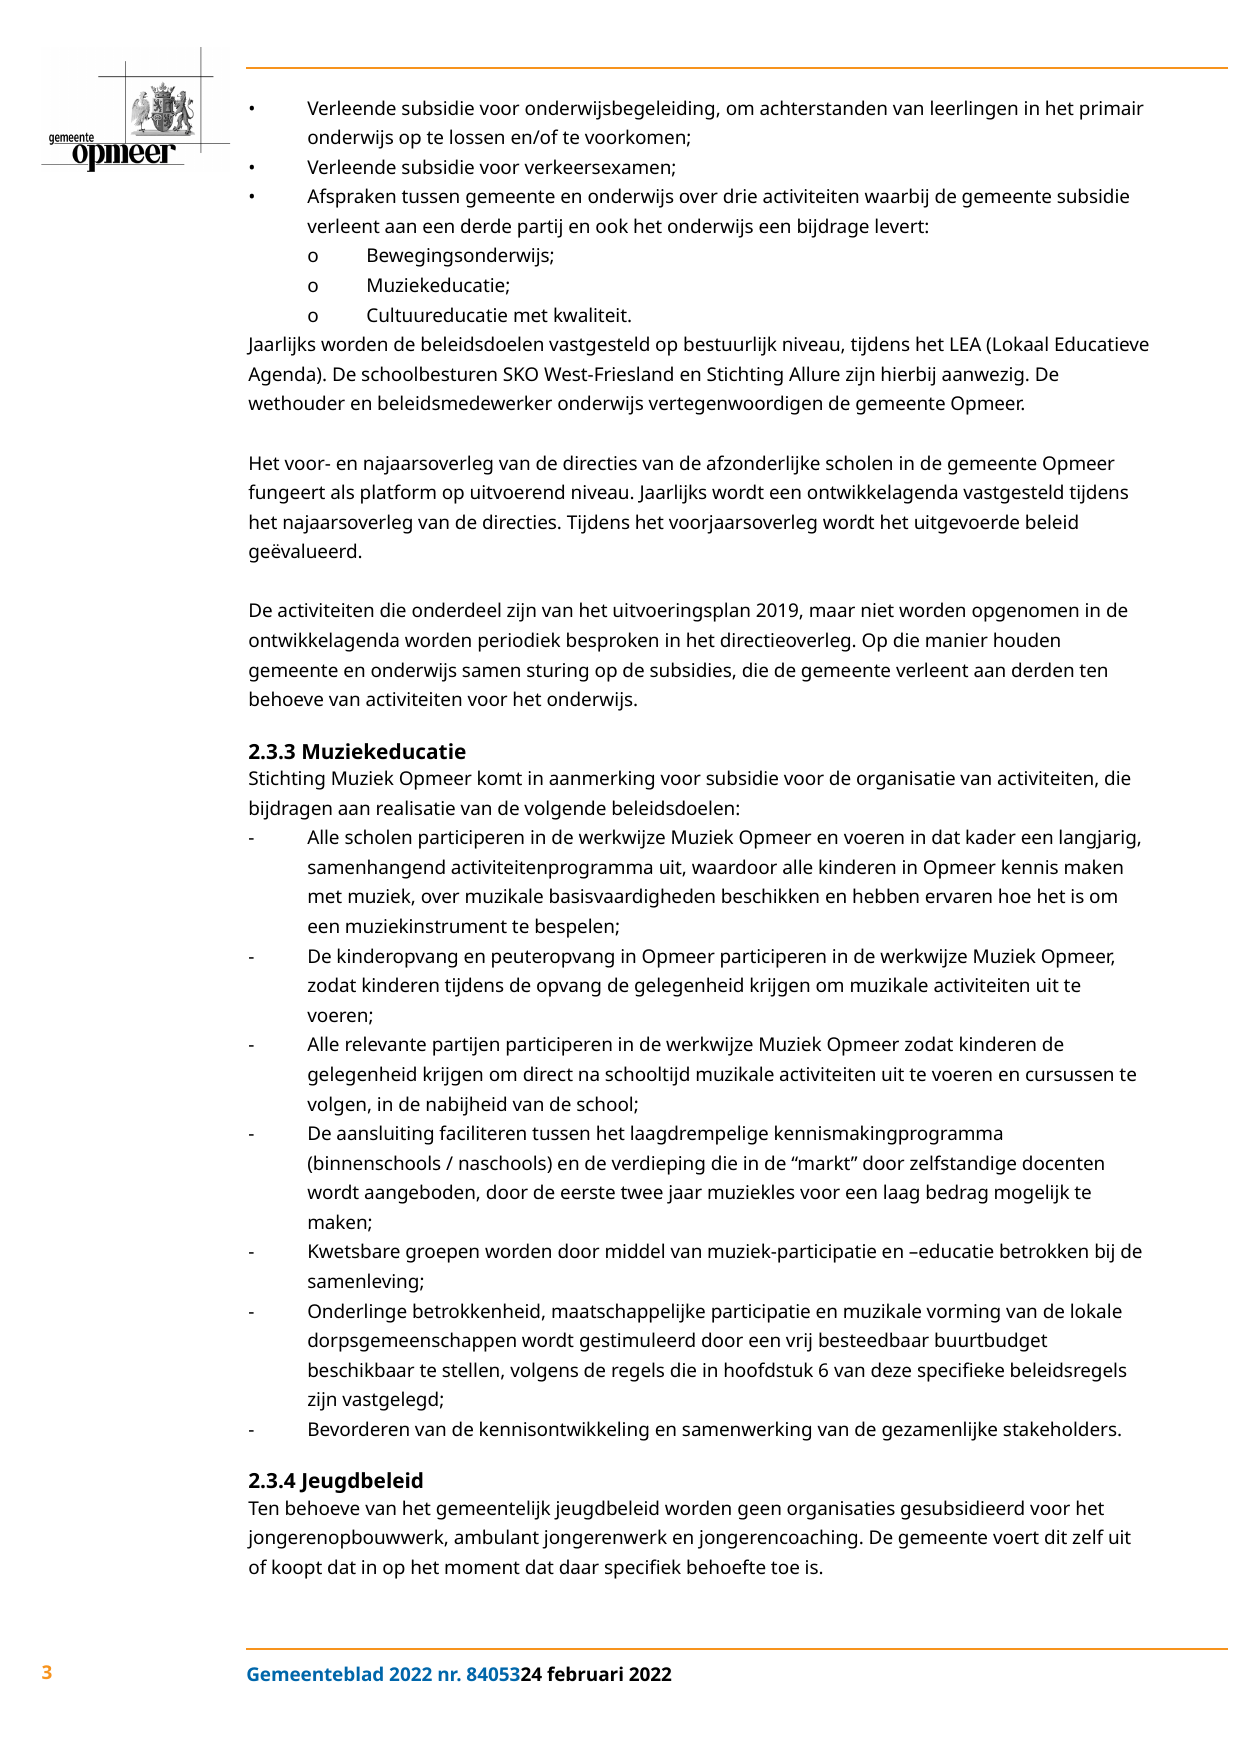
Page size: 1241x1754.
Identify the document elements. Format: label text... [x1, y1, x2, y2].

list Kwetsbare groepen worden door middel van muziek-participatie en –educatie betrokken bij de samenleving; [248, 1239, 1152, 1294]
text 2.3.4 Jeugdbeleid [248, 1467, 1152, 1495]
list Onderlinge betrokkenheid, maatschappelijke participatie en muzikale vorming van de lokale dorpsgemeenschappen wordt gestimuleerd door een vrij besteedbaar buurtbudget beschikbaar te stellen, volgens de regels die in hoofdstuk 6 van deze specifieke beleidsregels zijn vastgelegd; [248, 1298, 1152, 1412]
list Alle scholen participeren in de werkwijze Muziek Opmeer en voeren in dat kader een langjarig, samenhangend activiteitenprogramma uit, waardoor alle kinderen in Opmeer kennis maken met muziek, over muzikale basisvaardigheden beschikken en hebben ervaren hoe het is om een muziekinstrument te bespelen; [248, 824, 1152, 939]
list Bewegingsonderwijs; [307, 243, 1152, 268]
list Cultuureducatie met kwaliteit. [307, 302, 1152, 328]
list De aansluiting faciliteren tussen het laagdrempelige kennismakingprogramma (binnenschools / naschools) en de verdieping die in de “markt” door zelfstandige docenten wordt aangeboden, door de eerste twee jaar muziekles voor een laag bedrag mogelijk te maken; [248, 1120, 1152, 1235]
list De kinderopvang en peuteropvang in Opmeer participeren in de werkwijze Muziek Opmeer, zodat kinderen tijdens de opvang de gelegenheid krijgen om muzikale activiteiten uit te voeren; [248, 943, 1152, 1028]
text De activiteiten die onderdeel zijn van het uitvoeringsplan 2019, maar niet worden opgenomen in de ontwikkelagenda worden periodiek besproken in het directieoverleg. Op die manier houden gemeente en onderwijs samen sturing op de subsidies, die de gemeente verleent aan derden ten behoeve van activiteiten voor het onderwijs. [248, 598, 1152, 712]
list Bevorderen van de kennisontwikkeling en samenwerking van de gezamenlijke stakeholders. [248, 1416, 1152, 1442]
text Ten behoeve van het gemeentelijk jeugdbeleid worden geen organisaties gesubsidieerd voor het jongerenopbouwwerk, ambulant jongerenwerk en jongerencoaching. De gemeente voert dit zelf uit of koopt dat in op het moment dat daar specifiek behoefte toe is. [248, 1495, 1152, 1580]
list Muziekeducatie; [307, 272, 1152, 298]
list Afspraken tussen gemeente en onderwijs over drie activiteiten waarbij de gemeente subsidie verleent aan een derde partij en ook het onderwijs een bijdrage levert: [248, 183, 1152, 239]
text Stichting Muziek Opmeer komt in aanmerking voor subsidie voor de organisatie van activiteiten, die bijdragen aan realisatie van de volgende beleidsdoelen: [248, 765, 1152, 821]
list Alle relevante partijen participeren in de werkwijze Muziek Opmeer zodat kinderen de gelegenheid krijgen om direct na schooltijd muzikale activiteiten uit te voeren en cursussen te volgen, in de nabijheid van de school; [248, 1032, 1152, 1116]
text 2.3.3 Muziekeducatie [248, 737, 1152, 765]
text Jaarlijks worden de beleidsdoelen vastgesteld op bestuurlijk niveau, tijdens het LEA (Lokaal Educatieve Agenda). De schoolbesturen SKO West-Friesland en Stichting Allure zijn hierbij aanwezig. De wethouder en beleidsmedewerker onderwijs vertegenwoordigen de gemeente Opmeer. [248, 331, 1152, 416]
list Verleende subsidie voor onderwijsbegeleiding, om achterstanden van leerlingen in het primair onderwijs op te lossen en/of te voorkomen; [248, 95, 1152, 150]
picture [41, 47, 231, 172]
list Verleende subsidie voor verkeersexamen; [248, 154, 1152, 180]
text Het voor- en najaarsoverleg van de directies van de afzonderlijke scholen in de gemeente Opmeer fungeert als platform op uitvoerend niveau. Jaarlijks wordt een ontwikkelagenda vastgesteld tijdens het najaarsoverleg van de directies. Tijdens het voorjaarsoverleg wordt het uitgevoerde beleid geëvalueerd. [248, 450, 1152, 564]
